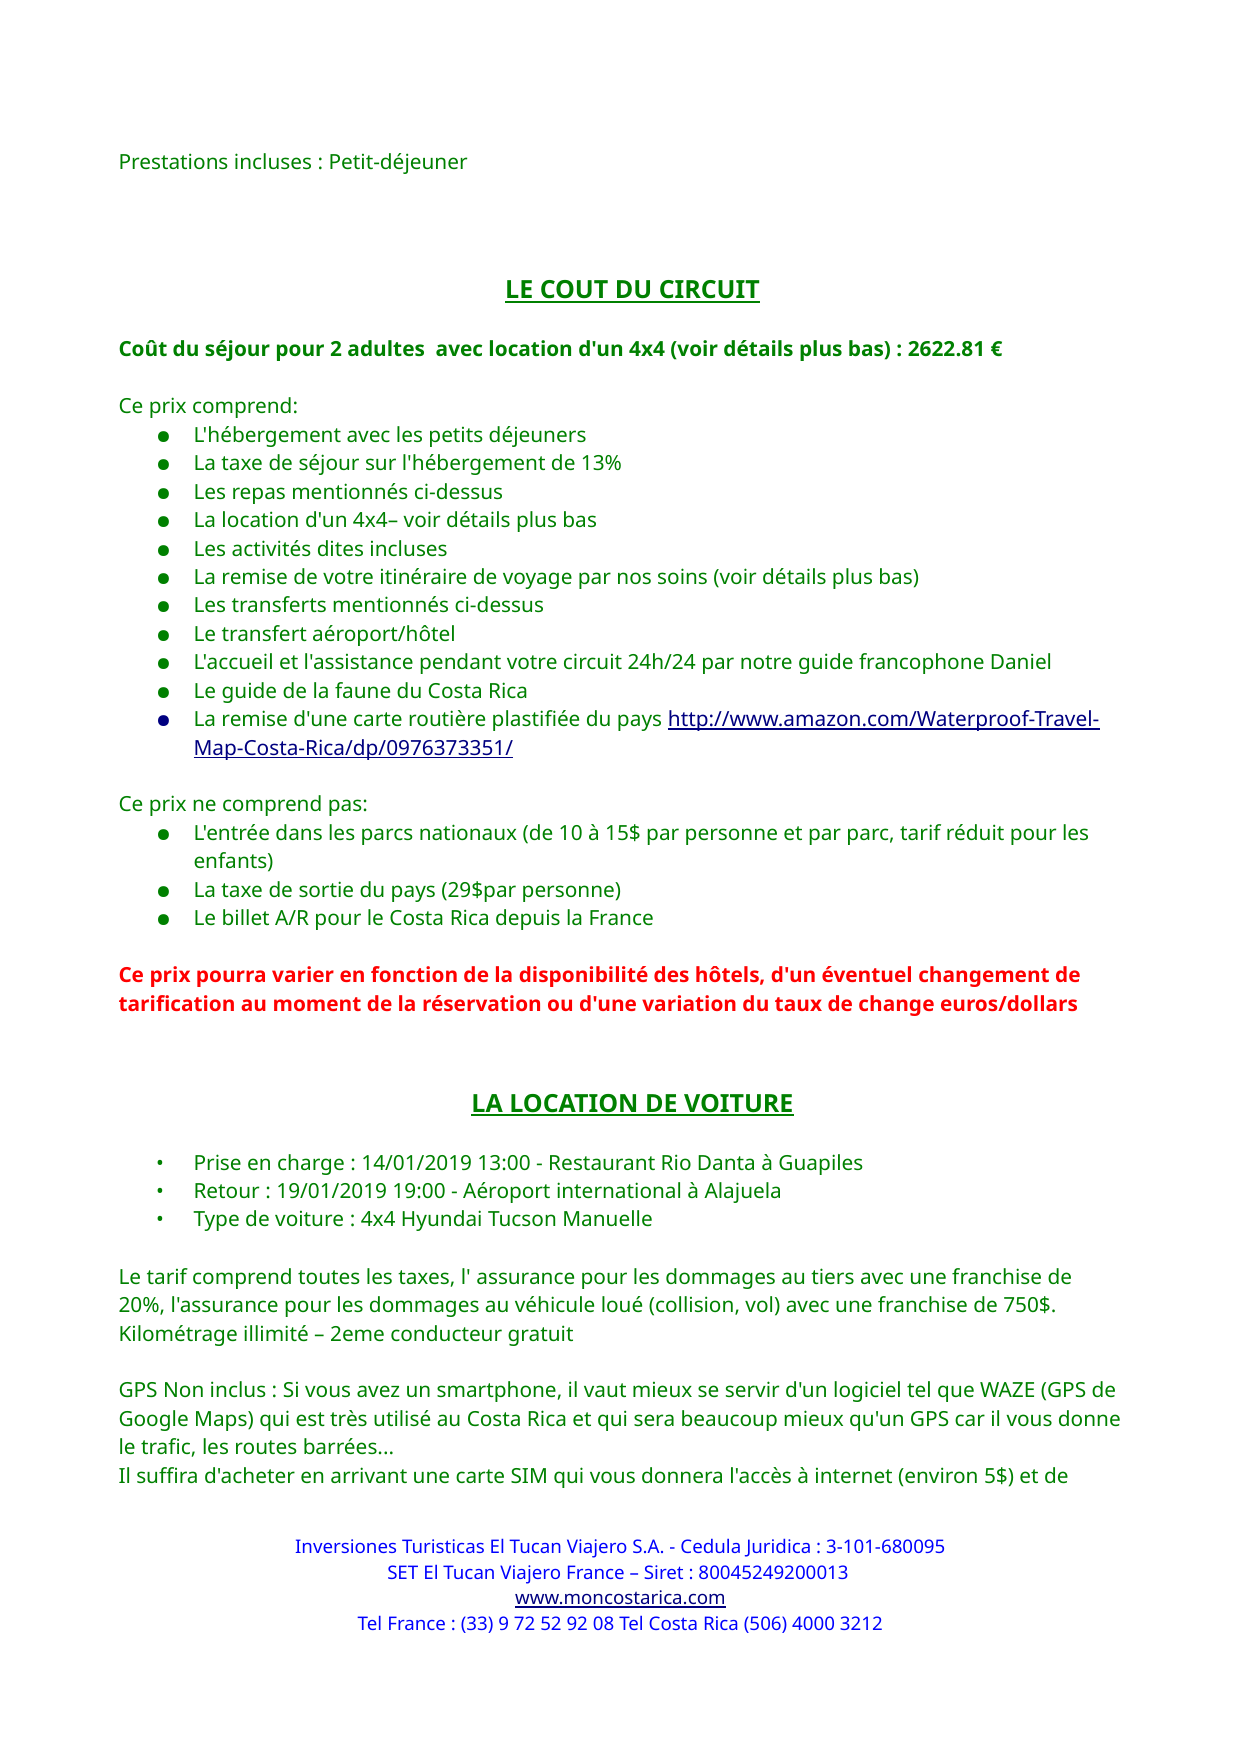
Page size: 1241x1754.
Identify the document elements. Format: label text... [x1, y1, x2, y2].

list Le transfert aéroport/hôtel [156, 619, 1122, 647]
text Ce prix pourra varier en fonction de la disponibilité des hôtels, d'un éventuel changement de tarification au moment de la réservation ou d'une variation du taux de change euros/dollars [118, 960, 1122, 1017]
text Ce prix ne comprend pas: [118, 789, 1122, 818]
list L'entrée dans les parcs nationaux (de 10 à 15$ par personne et par parc, tarif réduit pour les enfants) [156, 818, 1122, 875]
list Les repas mentionnés ci-dessus [156, 477, 1122, 505]
text Ce prix comprend: [118, 391, 1122, 420]
list La remise d'une carte routière plastifiée du pays http://www.amazon.com/Waterproof-Travel-Map-Costa-Rica/dp/0976373351/ [156, 704, 1122, 761]
list La taxe de séjour sur l'hébergement de 13% [156, 448, 1122, 477]
list La location d'un 4x4– voir détails plus bas [156, 505, 1122, 534]
text LE COUT DU CIRCUIT [118, 272, 1146, 306]
list Retour : 19/01/2019 19:00 - Aéroport international à Alajuela [156, 1176, 1122, 1204]
text Prestations incluses : Petit-déjeuner [118, 147, 1122, 176]
list Les transferts mentionnés ci-dessus [156, 591, 1122, 619]
list Type de voiture : 4x4 Hyundai Tucson Manuelle [156, 1204, 1122, 1233]
list L'accueil et l'assistance pendant votre circuit 24h/24 par notre guide francophone Daniel [156, 647, 1122, 676]
list Le guide de la faune du Costa Rica [156, 676, 1122, 704]
list Prise en charge : 14/01/2019 13:00 - Restaurant Rio Danta à Guapiles [156, 1148, 1122, 1176]
text LA LOCATION DE VOITURE [118, 1085, 1146, 1119]
list Le billet A/R pour le Costa Rica depuis la France [156, 903, 1122, 932]
text Coût du séjour pour 2 adultes avec location d'un 4x4 (voir détails plus bas) : 2622.81 € [118, 334, 1122, 363]
list La taxe de sortie du pays (29$par personne) [156, 875, 1122, 903]
text Kilométrage illimité – 2eme conducteur gratuit [118, 1319, 1122, 1347]
list L'hébergement avec les petits déjeuners [156, 420, 1122, 448]
text GPS Non inclus : Si vous avez un smartphone, il vaut mieux se servir d'un logiciel tel que WAZE (GPS de Google Maps) qui est très utilisé au Costa Rica et qui sera beaucoup mieux qu'un GPS car il vous donne le trafic, les routes barrées... Il suffira d'acheter en arrivant une carte SIM qui vous donnera l'accès à internet (environ 5$) et de [118, 1376, 1122, 1489]
text Le tarif comprend toutes les taxes, l' assurance pour les dommages au tiers avec une franchise de 20%, l'assurance pour les dommages au véhicule loué (collision, vol) avec une franchise de 750$. [118, 1262, 1122, 1319]
list Les activités dites incluses [156, 534, 1122, 562]
list La remise de votre itinéraire de voyage par nos soins (voir détails plus bas) [156, 562, 1122, 591]
